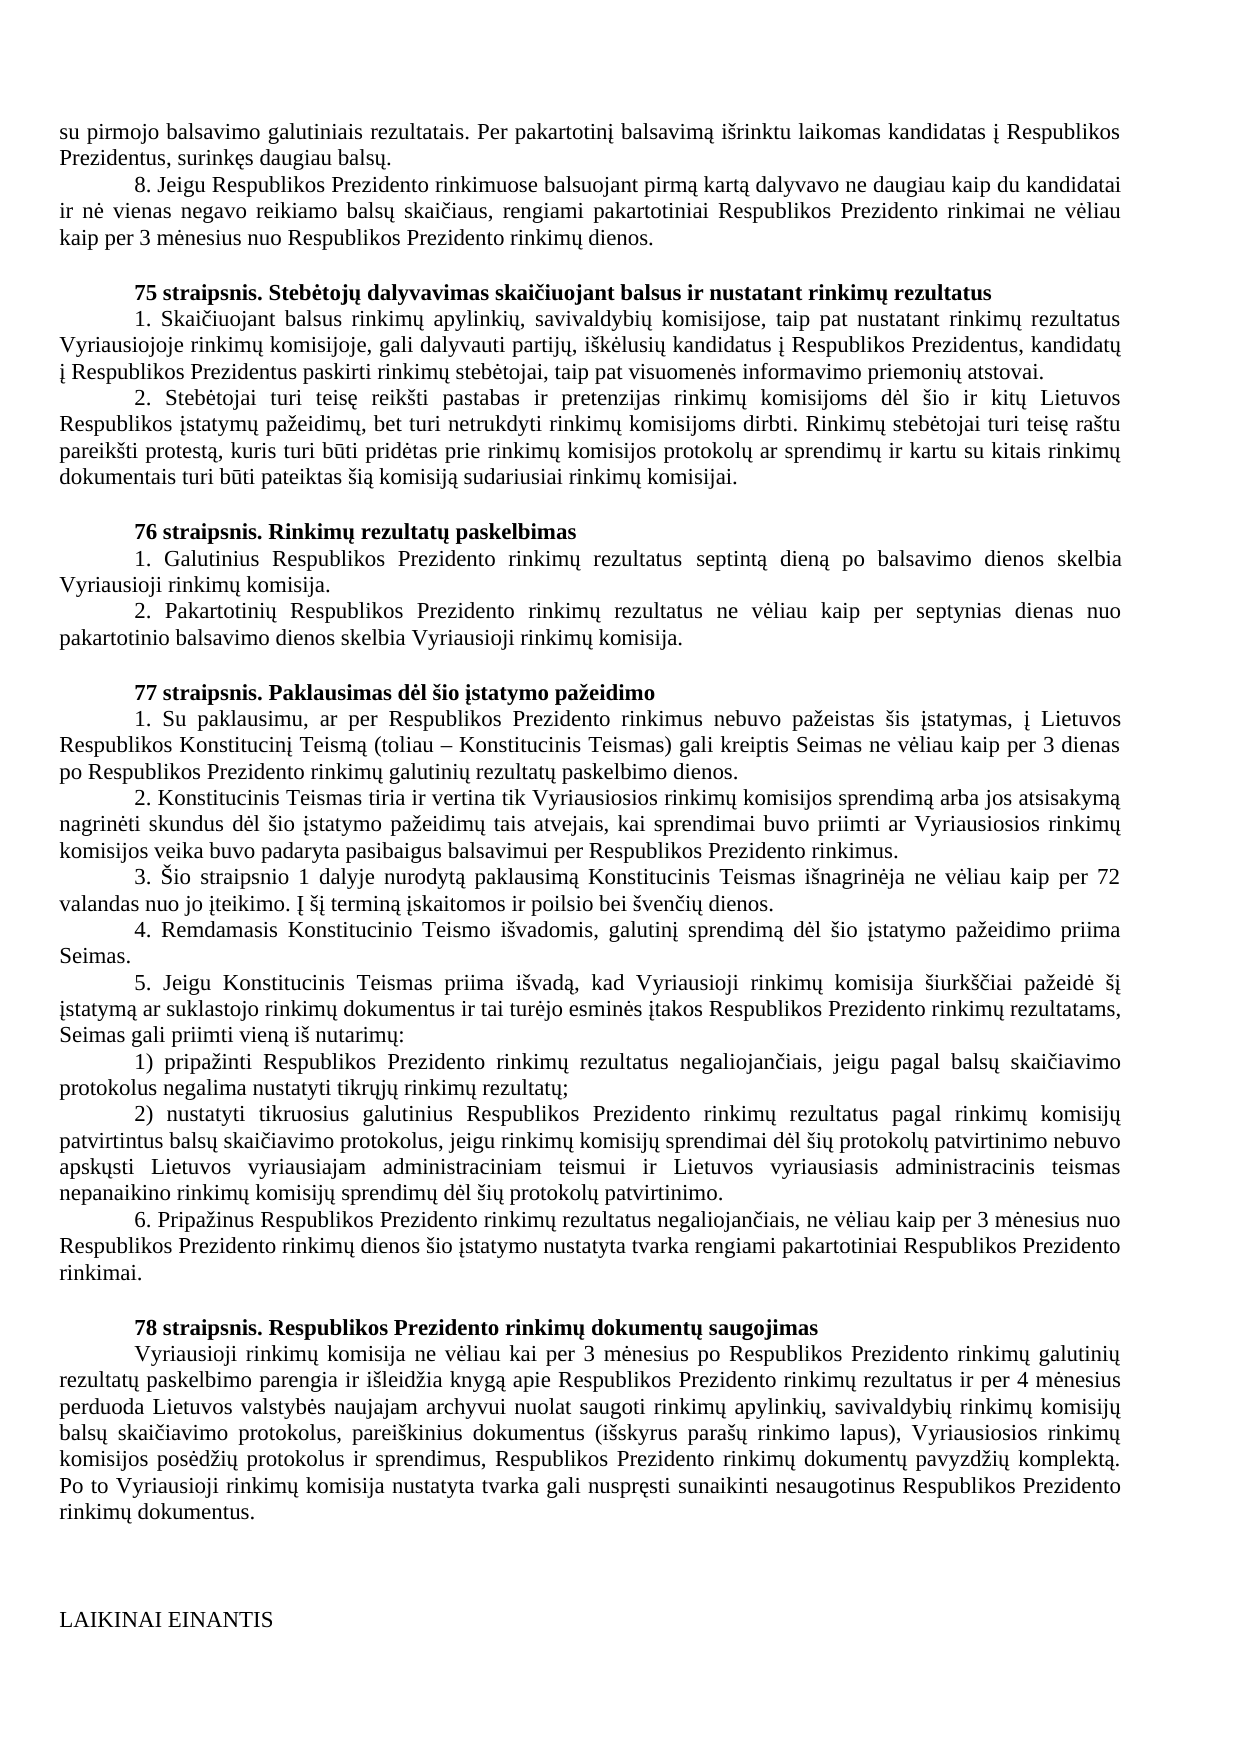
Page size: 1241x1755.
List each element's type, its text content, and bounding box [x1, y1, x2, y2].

text 2) nustatyti tikruosius galutinius Respublikos Prezidento rinkimų rezultatus pagal rinkimų komisijų patvirtintus balsų skaičiavimo protokolus, jeigu rinkimų komisijų sprendimai dėl šių protokolų patvirtinimo nebuvo apskųsti Lietuvos vyriausiajam administraciniam teismui ir Lietuvos vyriausiasis administracinis teismas nepanaikino rinkimų komisijų sprendimų dėl šių protokolų patvirtinimo. [59, 1100, 1122, 1206]
text 1. Skaičiuojant balsus rinkimų apylinkių, savivaldybių komisijose, taip pat nustatant rinkimų rezultatus Vyriausiojoje rinkimų komisijoje, gali dalyvauti partijų, iškėlusių kandidatus į Respublikos Prezidentus, kandidatų į Respublikos Prezidentus paskirti rinkimų stebėtojai, taip pat visuomenės informavimo priemonių atstovai. [59, 305, 1122, 384]
text 75 straipsnis. Stebėtojų dalyvavimas skaičiuojant balsus ir nustatant rinkimų rezultatus [134, 279, 1122, 305]
text 77 straipsnis. Paklausimas dėl šio įstatymo pažeidimo [59, 679, 1122, 705]
text 8. Jeigu Respublikos Prezidento rinkimuose balsuojant pirmą kartą dalyvavo ne daugiau kaip du kandidatai ir nė vienas negavo reikiamo balsų skaičiaus, rengiami pakartotiniai Respublikos Prezidento rinkimai ne vėliau kaip per 3 mėnesius nuo Respublikos Prezidento rinkimų dienos. [59, 171, 1122, 250]
text 1) pripažinti Respublikos Prezidento rinkimų rezultatus negaliojančiais, jeigu pagal balsų skaičiavimo protokolus negalima nustatyti tikrųjų rinkimų rezultatų; [59, 1048, 1122, 1100]
text 1. Galutinius Respublikos Prezidento rinkimų rezultatus septintą dieną po balsavimo dienos skelbia Vyriausioji rinkimų komisija. [59, 544, 1122, 597]
text 3. Šio straipsnio 1 dalyje nurodytą paklausimą Konstitucinis Teismas išnagrinėja ne vėliau kaip per 72 valandas nuo jo įteikimo. Į šį terminą įskaitomos ir poilsio bei švenčių dienos. [59, 863, 1122, 916]
text 6. Pripažinus Respublikos Prezidento rinkimų rezultatus negaliojančiais, ne vėliau kaip per 3 mėnesius nuo Respublikos Prezidento rinkimų dienos šio įstatymo nustatyta tvarka rengiami pakartotiniai Respublikos Prezidento rinkimai. [59, 1206, 1122, 1285]
text su pirmojo balsavimo galutiniais rezultatais. Per pakartotinį balsavimą išrinktu laikomas kandidatas į Respublikos Prezidentus, surinkęs daugiau balsų. [59, 118, 1122, 171]
text LAIKINAI EINANTIS [59, 1606, 1122, 1632]
text 5. Jeigu Konstitucinis Teismas priima išvadą, kad Vyriausioji rinkimų komisija šiurkščiai pažeidė šį įstatymą ar suklastojo rinkimų dokumentus ir tai turėjo esminės įtakos Respublikos Prezidento rinkimų rezultatams, Seimas gali priimti vieną iš nutarimų: [59, 969, 1122, 1048]
text 2. Konstitucinis Teismas tiria ir vertina tik Vyriausiosios rinkimų komisijos sprendimą arba jos atsisakymą nagrinėti skundus dėl šio įstatymo pažeidimų tais atvejais, kai sprendimai buvo priimti ar Vyriausiosios rinkimų komisijos veika buvo padaryta pasibaigus balsavimui per Respublikos Prezidento rinkimus. [59, 784, 1122, 863]
text Vyriausioji rinkimų komisija ne vėliau kai per 3 mėnesius po Respublikos Prezidento rinkimų galutinių rezultatų paskelbimo parengia ir išleidžia knygą apie Respublikos Prezidento rinkimų rezultatus ir per 4 mėnesius perduoda Lietuvos valstybės naujajam archyvui nuolat saugoti rinkimų apylinkių, savivaldybių rinkimų komisijų balsų skaičiavimo protokolus, pareiškinius dokumentus (išskyrus parašų rinkimo lapus), Vyriausiosios rinkimų komisijos posėdžių protokolus ir sprendimus, Respublikos Prezidento rinkimų dokumentų pavyzdžių komplektą. Po to Vyriausioji rinkimų komisija nustatyta tvarka gali nuspręsti sunaikinti nesaugotinus Respublikos Prezidento rinkimų dokumentus. [59, 1340, 1122, 1524]
text 76 straipsnis. Rinkimų rezultatų paskelbimas [59, 518, 1122, 544]
text 2. Pakartotinių Respublikos Prezidento rinkimų rezultatus ne vėliau kaip per septynias dienas nuo pakartotinio balsavimo dienos skelbia Vyriausioji rinkimų komisija. [59, 597, 1122, 650]
text 1. Su paklausimu, ar per Respublikos Prezidento rinkimus nebuvo pažeistas šis įstatymas, į Lietuvos Respublikos Konstitucinį Teismą (toliau – Konstitucinis Teismas) gali kreiptis Seimas ne vėliau kaip per 3 dienas po Respublikos Prezidento rinkimų galutinių rezultatų paskelbimo dienos. [59, 705, 1122, 784]
text 4. Remdamasis Konstitucinio Teismo išvadomis, galutinį sprendimą dėl šio įstatymo pažeidimo priima Seimas. [59, 916, 1122, 969]
text 2. Stebėtojai turi teisę reikšti pastabas ir pretenzijas rinkimų komisijoms dėl šio ir kitų Lietuvos Respublikos įstatymų pažeidimų, bet turi netrukdyti rinkimų komisijoms dirbti. Rinkimų stebėtojai turi teisę raštu pareikšti protestą, kuris turi būti pridėtas prie rinkimų komisijos protokolų ar sprendimų ir kartu su kitais rinkimų dokumentais turi būti pateiktas šią komisiją sudariusiai rinkimų komisijai. [59, 384, 1122, 489]
text 78 straipsnis. Respublikos Prezidento rinkimų dokumentų saugojimas [59, 1314, 1122, 1340]
